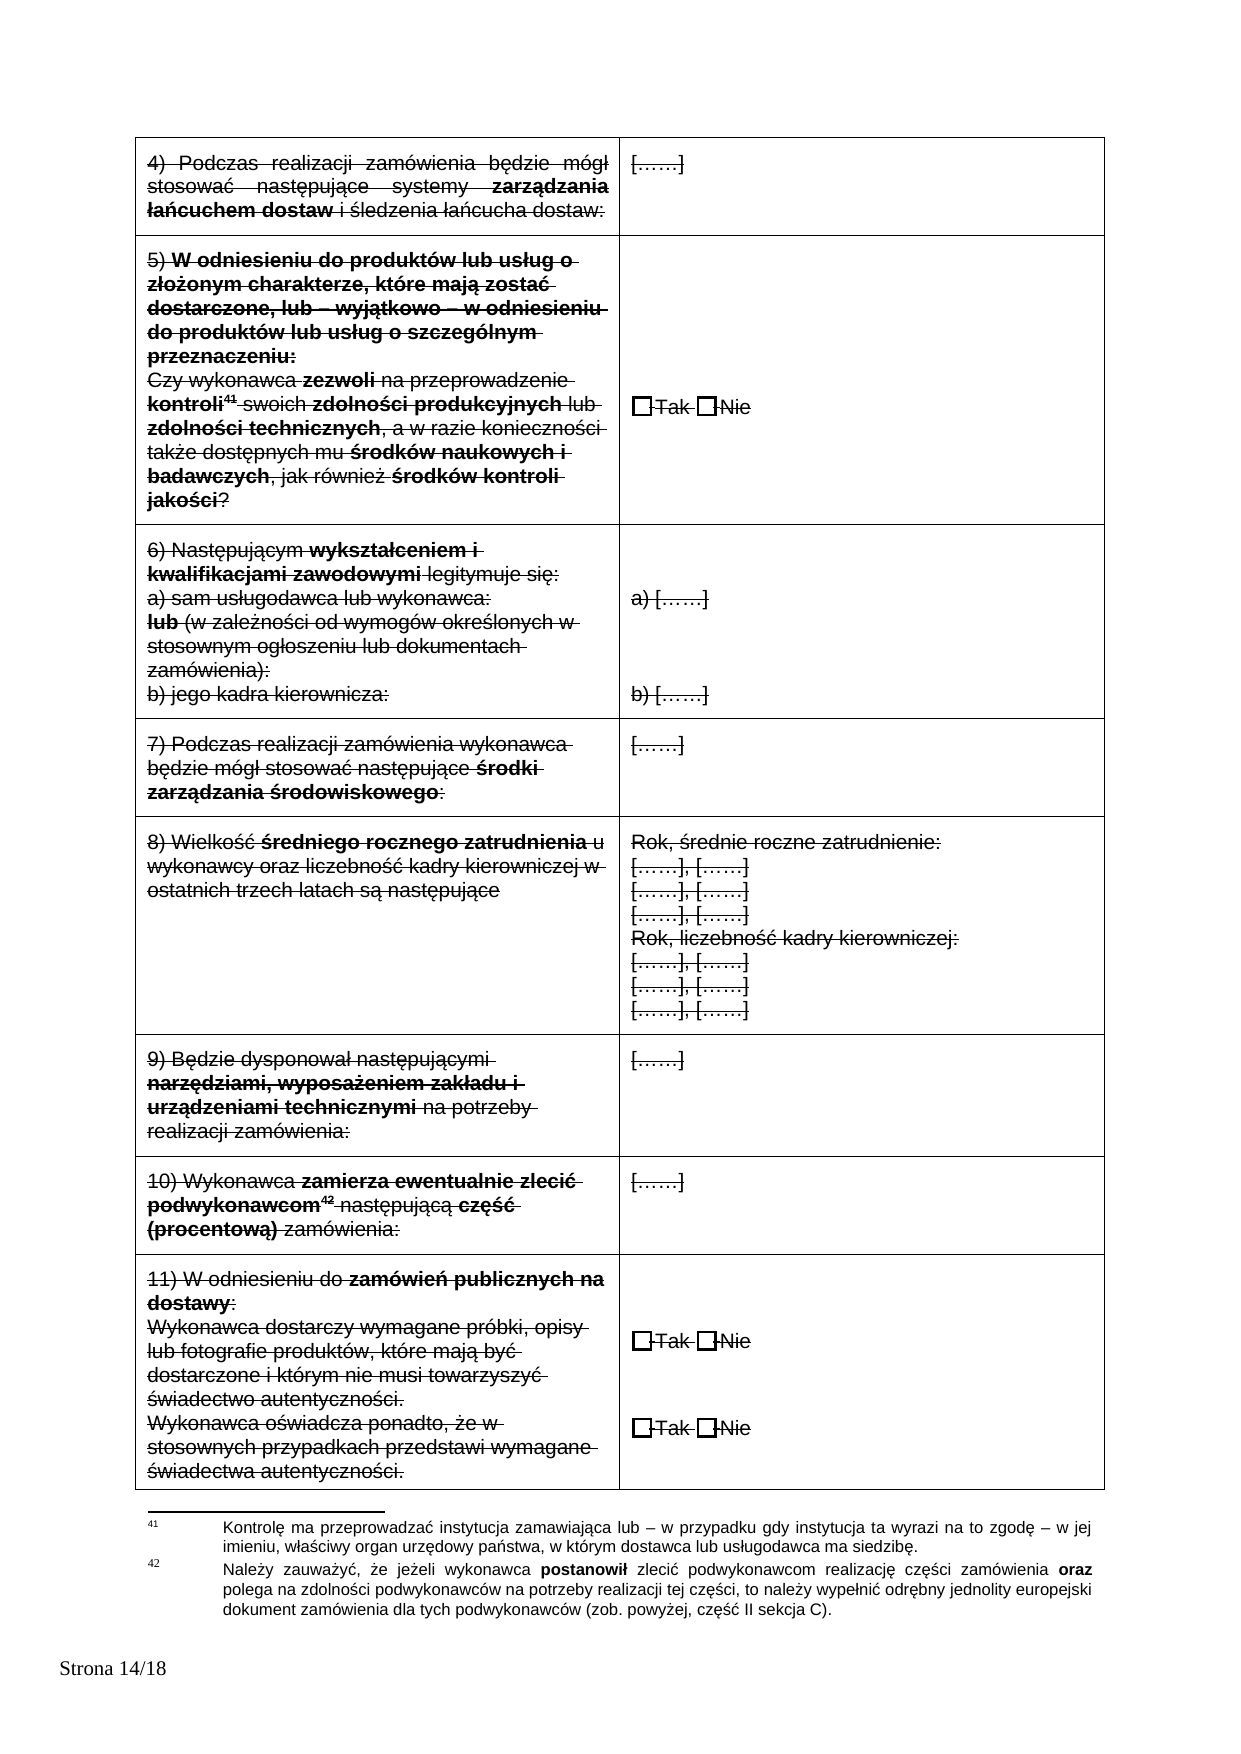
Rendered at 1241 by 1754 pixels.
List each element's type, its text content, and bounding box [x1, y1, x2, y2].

table_cell Tak Nie [620, 236, 1104, 524]
table_cell [……] [620, 1035, 1104, 1156]
table_cell [……] [620, 138, 1104, 235]
table_cell 4) Podczas realizacji zamówienia będzie mógł stosować następujące systemy zarządzania łańcuchem dostaw i śledzenia łańcucha dostaw: [136, 138, 619, 235]
table_cell 10) Wykonawca zamierza ewentualnie zlecić podwykonawcom następującą część (procentową) zamówienia: [136, 1157, 619, 1253]
table_cell [……] [620, 1157, 1104, 1253]
table_cell Tak Nie Tak Nie [620, 1255, 1104, 1489]
table_cell 7) Podczas realizacji zamówienia wykonawca będzie mógł stosować następujące środki zarządzania środowiskowego: [136, 719, 619, 816]
table_cell [……] [620, 719, 1104, 816]
table_cell a) [……] b) [……] [620, 525, 1104, 718]
table_cell Rok, średnie roczne zatrudnienie: [……], [……] [……], [……] [……], [……] Rok, liczebność kadry kierowniczej: [……], [……] [……], [……] [……], [……] [620, 817, 1104, 1034]
table_cell 11) W odniesieniu do zamówień publicznych na dostawy: Wykonawca dostarczy wymagane próbki, opisy lub fotografie produktów, które mają być dostarczone i którym nie musi towarzyszyć świadectwo autentyczności. Wykonawca oświadcza ponadto, że w stosownych przypadkach przedstawi wymagane świadectwa autentyczności. [136, 1255, 619, 1489]
table_cell 9) Będzie dysponował następującymi narzędziami, wyposażeniem zakładu i urządzeniami technicznymi na potrzeby realizacji zamówienia: [136, 1035, 619, 1156]
table_cell 8) Wielkość średniego rocznego zatrudnienia u wykonawcy oraz liczebność kadry kierowniczej w ostatnich trzech latach są następujące [136, 817, 619, 1034]
table_cell 6) Następującym wykształceniem i kwalifikacjami zawodowymi legitymuje się: a) sam usługodawca lub wykonawca: lub (w zależności od wymogów określonych w stosownym ogłoszeniu lub dokumentach zamówienia): b) jego kadra kierownicza: [136, 525, 619, 718]
table_cell 5) W odniesieniu do produktów lub usług o złożonym charakterze, które mają zostać dostarczone, lub – wyjątkowo – w odniesieniu do produktów lub usług o szczególnym przeznaczeniu: Czy wykonawca zezwoli na przeprowadzenie kontroli swoich zdolności produkcyjnych lub zdolności technicznych, a w razie konieczności także dostępnych mu środków naukowych i badawczych, jak również środków kontroli jakości? [136, 236, 619, 524]
